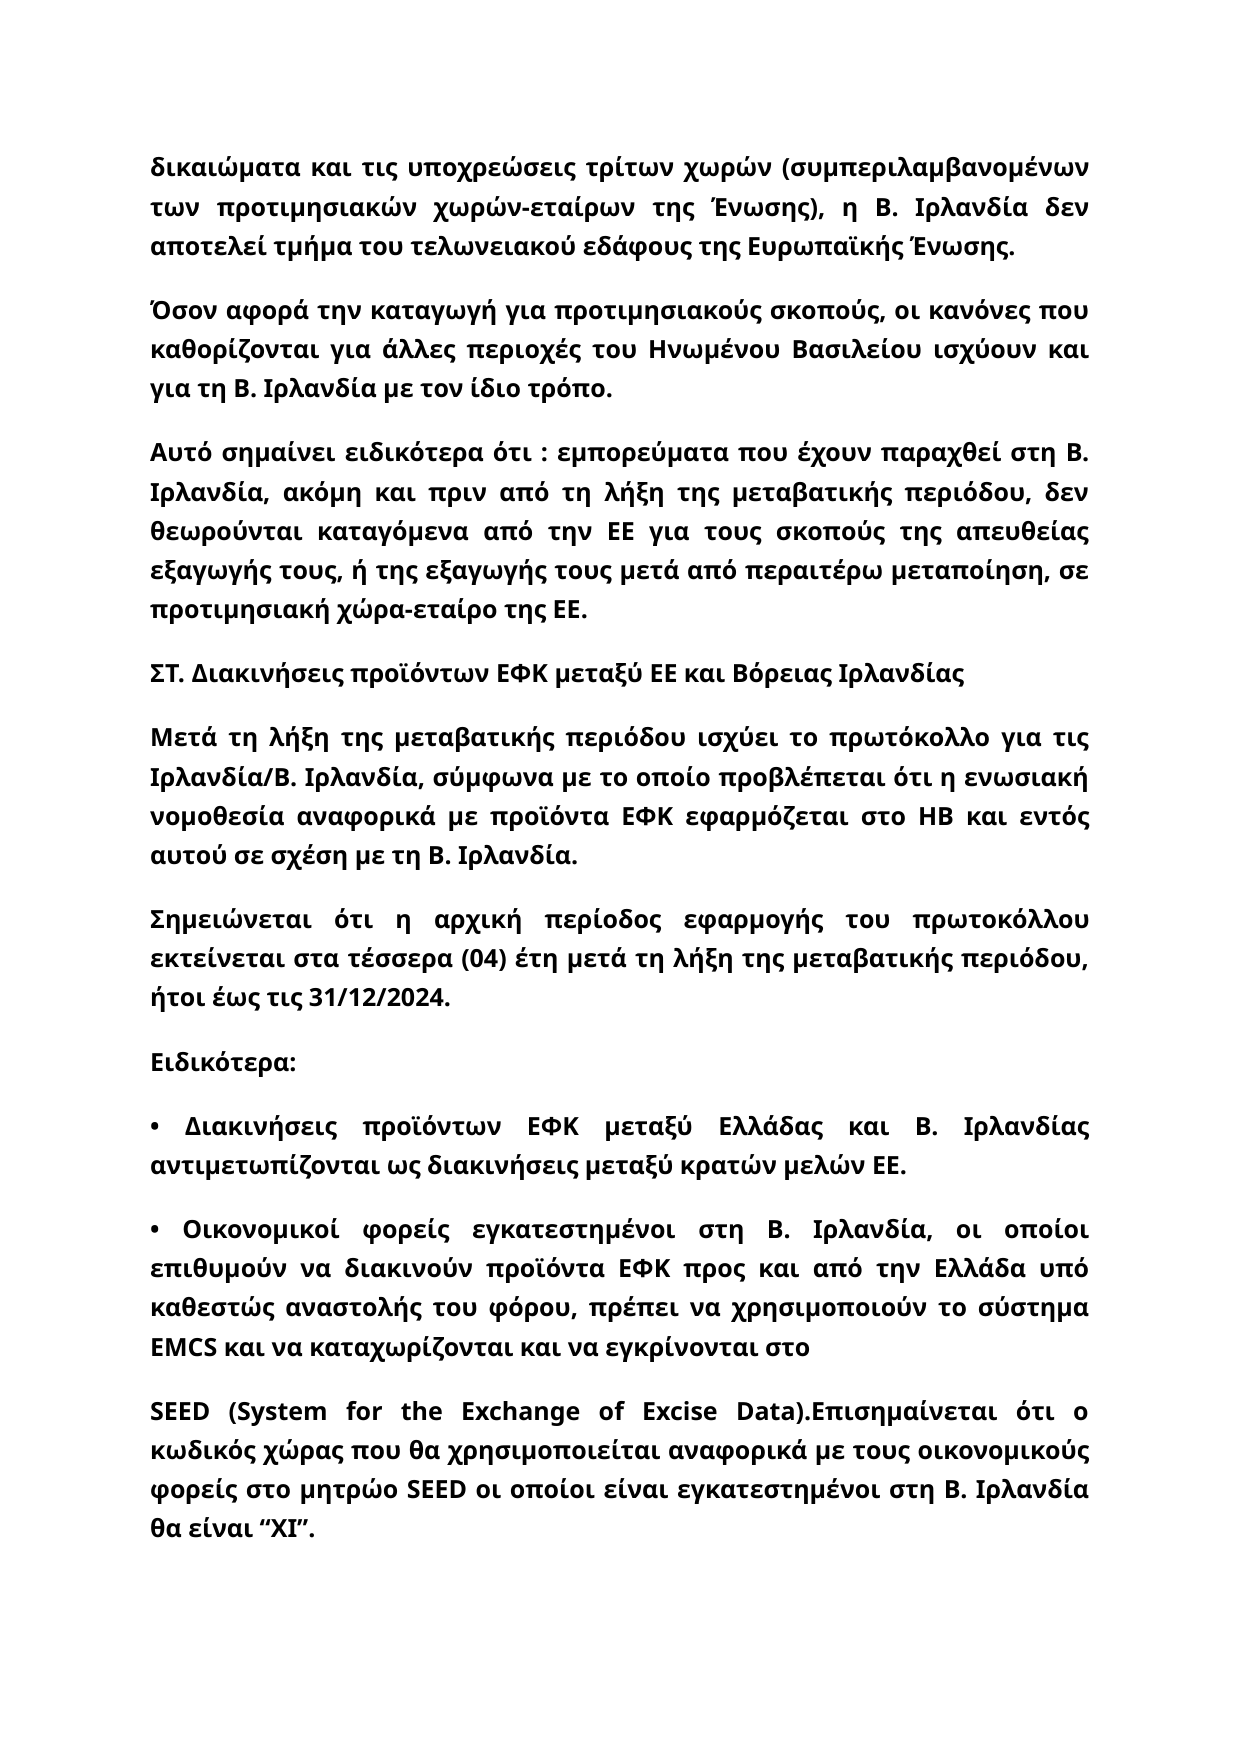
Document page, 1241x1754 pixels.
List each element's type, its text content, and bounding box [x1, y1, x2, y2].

text • Διακινήσεις προϊόντων ΕΦΚ μεταξύ Ελλάδας και Β. Ιρλανδίας αντιμετωπίζονται ως διακινήσεις μεταξύ κρατών μελών ΕΕ. [150, 1108, 1090, 1182]
text ΣΤ. Διακινήσεις προϊόντων ΕΦΚ μεταξύ ΕΕ και Βόρειας Ιρλανδίας [150, 656, 1090, 690]
text SEED (System for the Exchange of Excise Data).Επισημαίνεται ότι ο κωδικός χώρας που θα χρησιμοποιείται αναφορικά με τους οικονομικούς φορείς στο μητρώο SEED οι οποίοι είναι εγκατεστημένοι στη Β. Ιρλανδία θα είναι “XI”. [150, 1393, 1090, 1545]
text Όσον αφορά την καταγωγή για προτιμησιακούς σκοπούς, οι κανόνες που καθορίζονται για άλλες περιοχές του Ηνωμένου Βασιλείου ισχύουν και για τη Β. Ιρλανδία με τον ίδιο τρόπο. [150, 292, 1090, 405]
text δικαιώματα και τις υποχρεώσεις τρίτων χωρών (συμπεριλαμβανομένων των προτιμησιακών χωρών-εταίρων της Ένωσης), η Β. Ιρλανδία δεν αποτελεί τμήμα του τελωνειακού εδάφους της Ευρωπαϊκής Ένωσης. [150, 150, 1090, 262]
text Σημειώνεται ότι η αρχική περίοδος εφαρμογής του πρωτοκόλλου εκτείνεται στα τέσσερα (04) έτη μετά τη λήξη της μεταβατικής περιόδου, ήτοι έως τις 31/12/2024. [150, 902, 1090, 1014]
text Ειδικότερα: [150, 1044, 1090, 1078]
text • Οικονομικοί φορείς εγκατεστημένοι στη Β. Ιρλανδία, οι οποίοι επιθυμούν να διακινούν προϊόντα ΕΦΚ προς και από την Ελλάδα υπό καθεστώς αναστολής του φόρου, πρέπει να χρησιμοποιούν το σύστημα EMCS και να καταχωρίζονται και να εγκρίνονται στο [150, 1212, 1090, 1363]
text Αυτό σημαίνει ειδικότερα ότι : εμπορεύματα που έχουν παραχθεί στη Β. Ιρλανδία, ακόμη και πριν από τη λήξη της μεταβατικής περιόδου, δεν θεωρούνται καταγόμενα από την ΕΕ για τους σκοπούς της απευθείας εξαγωγής τους, ή της εξαγωγής τους μετά από περαιτέρω μεταποίηση, σε προτιμησιακή χώρα-εταίρο της ΕΕ. [150, 435, 1090, 626]
text Μετά τη λήξη της μεταβατικής περιόδου ισχύει το πρωτόκολλο για τις Ιρλανδία/Β. Ιρλανδία, σύμφωνα με το οποίο προβλέπεται ότι η ενωσιακή νομοθεσία αναφορικά με προϊόντα ΕΦΚ εφαρμόζεται στο ΗΒ και εντός αυτού σε σχέση με τη Β. Ιρλανδία. [150, 720, 1090, 872]
